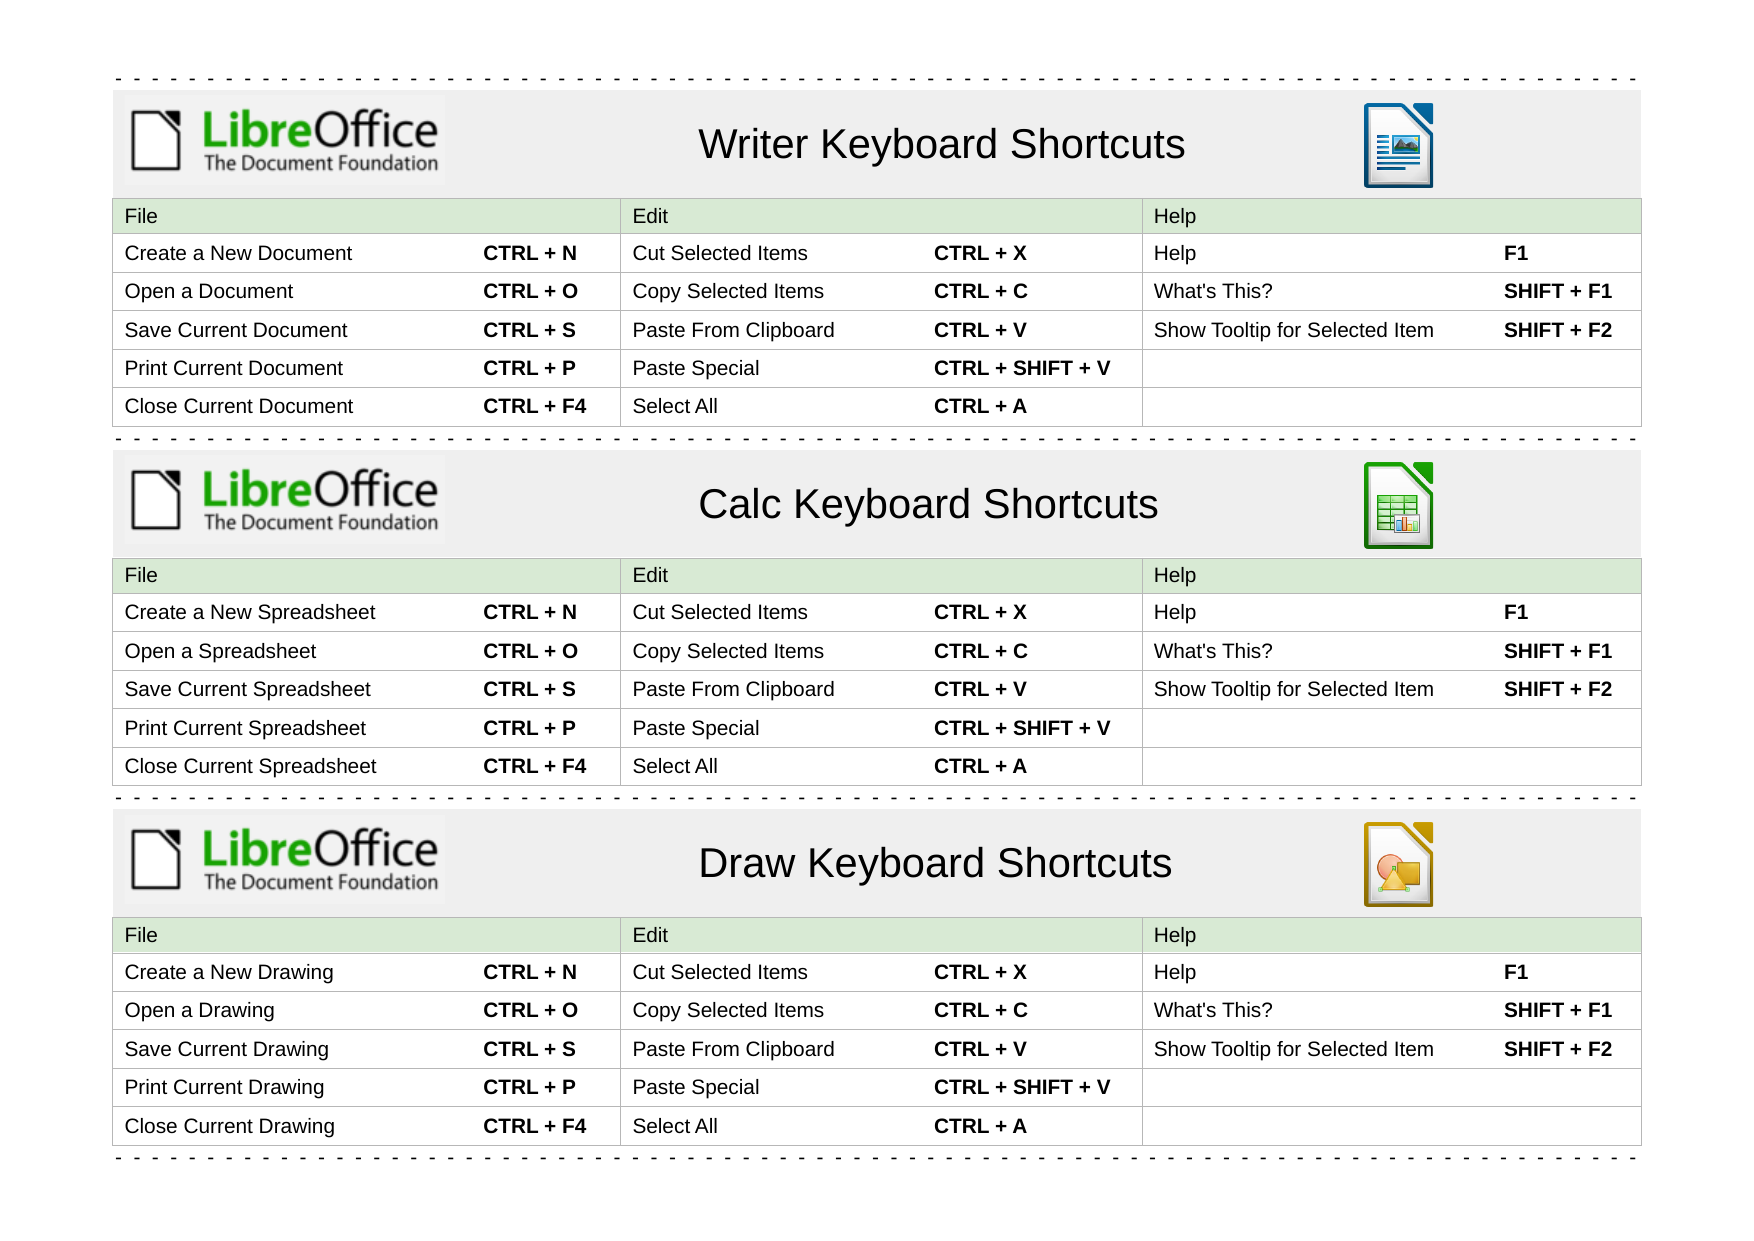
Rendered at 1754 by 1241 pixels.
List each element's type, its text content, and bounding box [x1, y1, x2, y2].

table_cell Create a New Spreadsheet [113, 594, 471, 631]
picture [1364, 103, 1434, 188]
table_cell Help [1143, 559, 1492, 593]
table_cell [1492, 1069, 1641, 1106]
table_cell CTRL + F4 [471, 748, 620, 785]
table_cell Show Tooltip for Selected Item [1143, 311, 1492, 349]
table_cell SHIFT + F2 [1492, 1030, 1641, 1068]
table_cell What's This? [1143, 273, 1492, 310]
table_cell CTRL + X [922, 954, 1142, 991]
table_cell [1143, 1069, 1492, 1106]
table_cell [1143, 388, 1492, 426]
table_cell Select All [621, 748, 922, 785]
table_cell [471, 918, 620, 952]
table_header [1492, 90, 1641, 198]
table_cell CTRL + A [922, 388, 1142, 426]
table_cell [1143, 350, 1492, 387]
table_header Calc Keyboard Shortcuts [620, 450, 1492, 557]
table_cell CTRL + C [922, 273, 1142, 310]
table_cell CTRL + N [471, 954, 620, 991]
table_cell CTRL + S [471, 1030, 620, 1068]
table_cell Copy Selected Items [621, 273, 922, 310]
table_header [1492, 809, 1641, 917]
table_cell Save Current Document [113, 311, 471, 349]
table_cell What's This? [1143, 992, 1492, 1029]
table_cell Paste Special [621, 1069, 922, 1106]
table_cell [471, 559, 620, 593]
table_cell Paste Special [621, 709, 922, 747]
table_cell CTRL + V [922, 311, 1142, 349]
table_cell File [113, 918, 471, 952]
table_header [471, 90, 620, 198]
table_cell CTRL + SHIFT + V [922, 1069, 1142, 1106]
text - - - - - - - - - - - - - - - - - - - - - - - - - - - - - - - - - - - - - - - - - - - - - - - - - - - - - - - - - - - - - - - - - - - - - - - - - - - - - - - - - - - [112, 786, 1641, 809]
table_cell Help [1143, 954, 1492, 991]
picture [124, 815, 446, 904]
table_cell Help [1143, 918, 1492, 952]
table_cell Help [1143, 199, 1492, 233]
table_cell [1143, 748, 1492, 785]
table_cell CTRL + P [471, 1069, 620, 1106]
table_cell Edit [621, 559, 922, 593]
table_cell Help [1143, 594, 1492, 631]
table_cell Help [1143, 234, 1492, 272]
table_cell [1143, 709, 1492, 747]
table_cell [1492, 748, 1641, 785]
table_cell [922, 559, 1142, 593]
table_cell CTRL + F4 [471, 1107, 620, 1145]
text - - - - - - - - - - - - - - - - - - - - - - - - - - - - - - - - - - - - - - - - - - - - - - - - - - - - - - - - - - - - - - - - - - - - - - - - - - - - - - - - - - - [112, 427, 1641, 449]
table_cell Paste From Clipboard [621, 311, 922, 349]
table_cell CTRL + A [922, 1107, 1142, 1145]
table_cell Print Current Drawing [113, 1069, 471, 1106]
table_header [113, 809, 471, 917]
table_header Draw Keyboard Shortcuts [620, 823, 1492, 917]
picture [1364, 822, 1434, 907]
table_cell F1 [1492, 594, 1641, 631]
table_header Writer Keyboard Shortcuts [620, 90, 1492, 198]
table_cell Edit [621, 918, 922, 952]
table_cell Paste Special [621, 350, 922, 387]
table_cell Print Current Document [113, 350, 471, 387]
table_cell Create a New Document [113, 234, 471, 272]
table_cell Select All [621, 388, 922, 426]
table_cell Save Current Drawing [113, 1030, 471, 1068]
table_cell CTRL + SHIFT + V [922, 709, 1142, 747]
table_cell CTRL + N [471, 234, 620, 272]
table_cell CTRL + S [471, 311, 620, 349]
table_cell File [113, 199, 471, 233]
picture [124, 95, 446, 185]
table_header [620, 809, 1492, 822]
table_cell [1492, 1107, 1641, 1145]
table_header [471, 809, 620, 917]
table_cell [1492, 918, 1641, 952]
table_cell [1143, 1107, 1492, 1145]
table_cell CTRL + X [922, 234, 1142, 272]
table_cell Open a Document [113, 273, 471, 310]
table_cell CTRL + F4 [471, 388, 620, 426]
table_cell What's This? [1143, 632, 1492, 670]
table_cell CTRL + O [471, 992, 620, 1029]
table_header [1492, 450, 1641, 557]
text - - - - - - - - - - - - - - - - - - - - - - - - - - - - - - - - - - - - - - - - - - - - - - - - - - - - - - - - - - - - - - - - - - - - - - - - - - - - - - - - - - - [112, 1146, 1641, 1169]
table_cell Close Current Document [113, 388, 471, 426]
table_cell [1492, 559, 1641, 593]
table_cell Copy Selected Items [621, 992, 922, 1029]
table_cell Show Tooltip for Selected Item [1143, 671, 1492, 708]
table_cell CTRL + S [471, 671, 620, 708]
table_cell CTRL + V [922, 671, 1142, 708]
table_cell Create a New Drawing [113, 954, 471, 991]
table_cell Cut Selected Items [621, 234, 922, 272]
table_cell SHIFT + F1 [1492, 632, 1641, 670]
table_cell Print Current Spreadsheet [113, 709, 471, 747]
table_cell Save Current Spreadsheet [113, 671, 471, 708]
table_cell Close Current Spreadsheet [113, 748, 471, 785]
table_cell Paste From Clipboard [621, 1030, 922, 1068]
table_cell Cut Selected Items [621, 594, 922, 631]
table_cell CTRL + X [922, 594, 1142, 631]
picture [124, 455, 446, 544]
table_cell CTRL + O [471, 632, 620, 670]
table_cell F1 [1492, 234, 1641, 272]
table_cell Paste From Clipboard [621, 671, 922, 708]
table_cell [1492, 709, 1641, 747]
table_cell Close Current Drawing [113, 1107, 471, 1145]
table_cell CTRL + P [471, 709, 620, 747]
table_cell Cut Selected Items [621, 954, 922, 991]
table_cell [1492, 388, 1641, 426]
table_cell SHIFT + F1 [1492, 992, 1641, 1029]
table_cell Open a Drawing [113, 992, 471, 1029]
table_cell CTRL + C [922, 992, 1142, 1029]
table_cell CTRL + V [922, 1030, 1142, 1068]
table_cell F1 [1492, 954, 1641, 991]
table_header [471, 450, 620, 557]
table_cell CTRL + N [471, 594, 620, 631]
table_cell SHIFT + F1 [1492, 273, 1641, 310]
picture [1364, 462, 1434, 549]
table_cell CTRL + A [922, 748, 1142, 785]
table_cell File [113, 559, 471, 593]
table_cell CTRL + O [471, 273, 620, 310]
table_header [113, 90, 471, 198]
table_cell CTRL + P [471, 350, 620, 387]
table_cell CTRL + C [922, 632, 1142, 670]
table_cell [1492, 199, 1641, 233]
table_cell [922, 199, 1142, 233]
table_cell SHIFT + F2 [1492, 671, 1641, 708]
table_cell SHIFT + F2 [1492, 311, 1641, 349]
text - - - - - - - - - - - - - - - - - - - - - - - - - - - - - - - - - - - - - - - - - - - - - - - - - - - - - - - - - - - - - - - - - - - - - - - - - - - - - - - - - - - [112, 66, 1641, 90]
table_cell CTRL + SHIFT + V [922, 350, 1142, 387]
table_cell [471, 199, 620, 233]
table_cell Edit [621, 199, 922, 233]
table_cell Select All [621, 1107, 922, 1145]
table_cell [1492, 350, 1641, 387]
table_cell [922, 918, 1142, 952]
table_cell Copy Selected Items [621, 632, 922, 670]
table_header [113, 450, 471, 557]
table_cell Show Tooltip for Selected Item [1143, 1030, 1492, 1068]
table_cell Open a Spreadsheet [113, 632, 471, 670]
